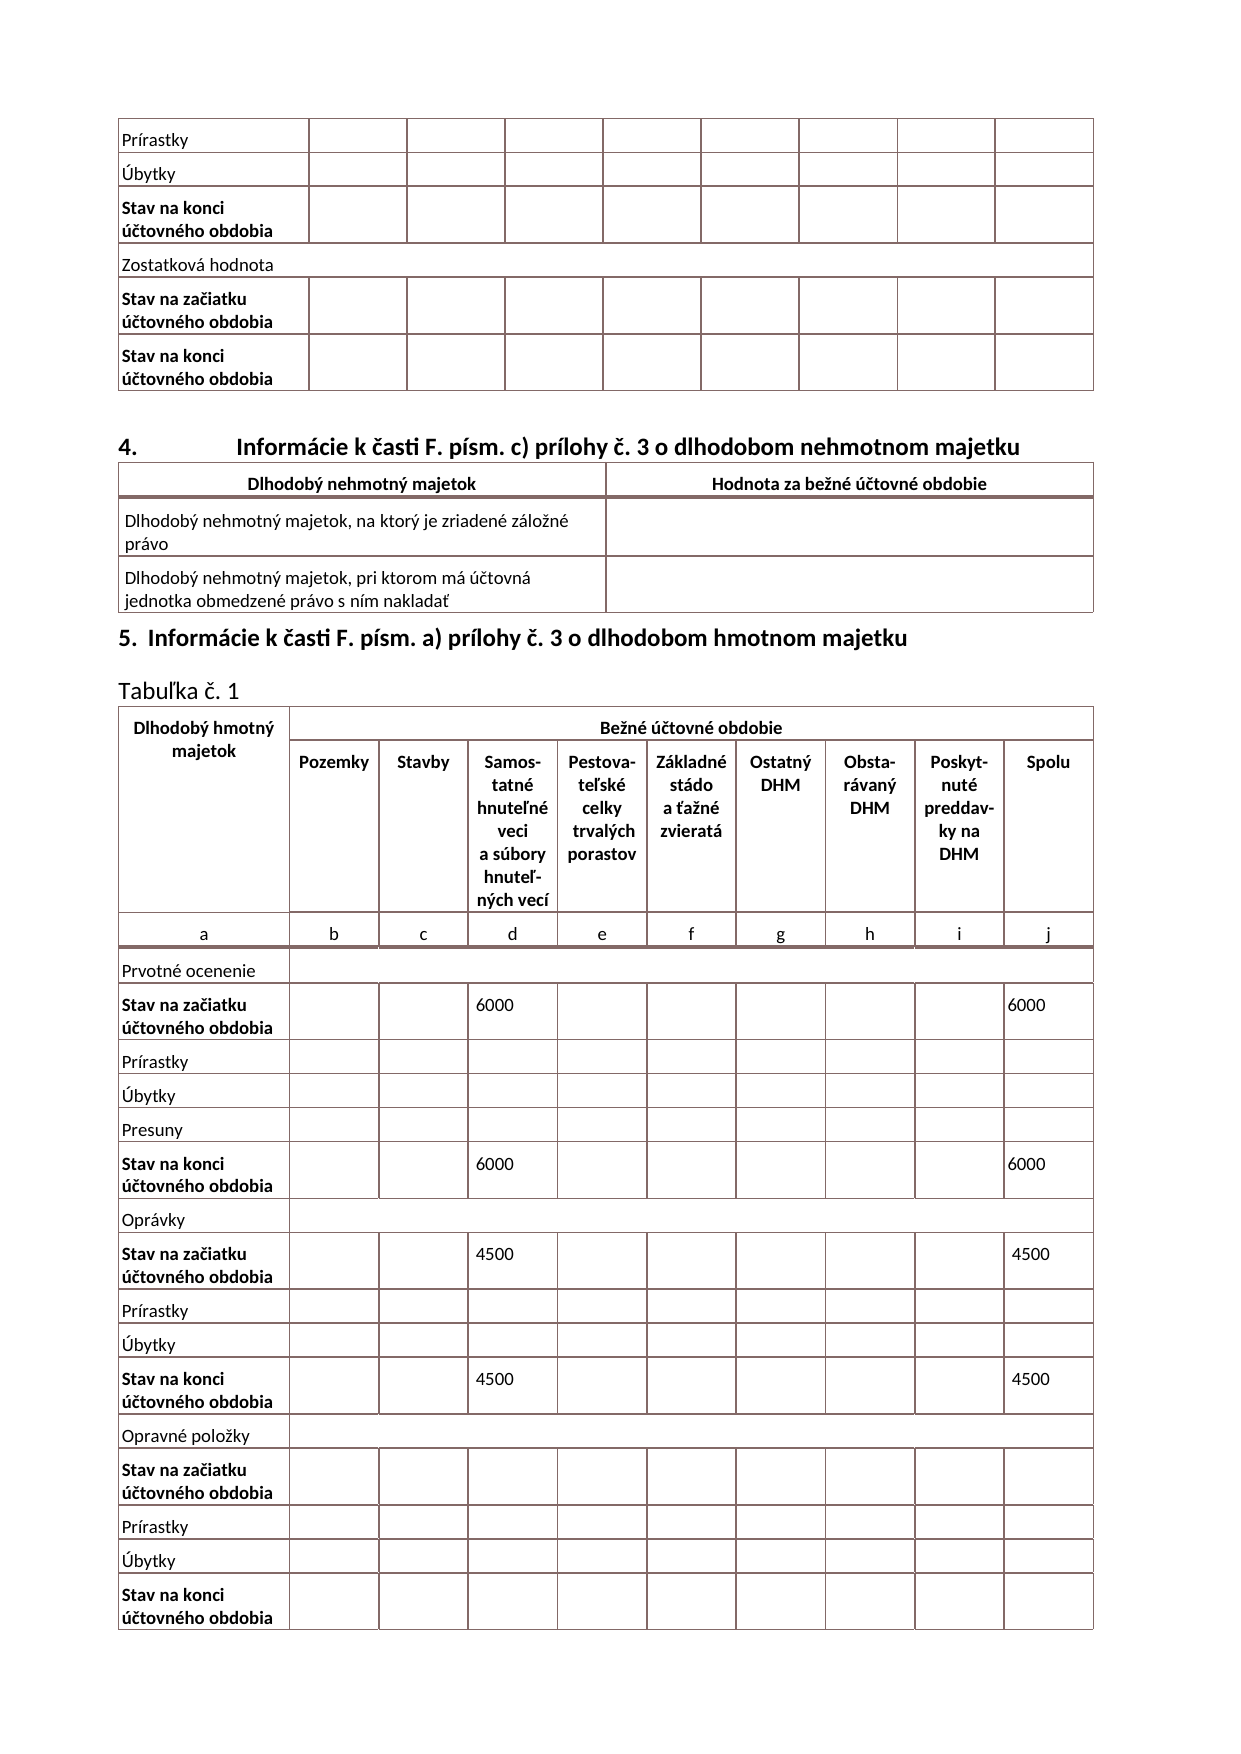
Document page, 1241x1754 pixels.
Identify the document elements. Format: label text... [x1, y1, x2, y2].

table_cell Úbytky [119, 1324, 289, 1356]
table_cell Stav na konci účtovného obdobia [119, 1358, 289, 1413]
table_cell [737, 1540, 825, 1572]
table_cell [702, 153, 798, 185]
table_cell Stav na začiatku účtovného obdobia [119, 278, 308, 333]
table_cell [379, 1415, 468, 1447]
table_cell [915, 949, 1004, 982]
table_cell [469, 1506, 557, 1538]
table_cell Poskyt- nuté preddav- ky na DHM [916, 741, 1003, 911]
table_cell [916, 1142, 1003, 1198]
table_cell [916, 1233, 1003, 1288]
table_cell [290, 1574, 378, 1629]
table_cell [310, 335, 406, 390]
table_cell 4500 [1005, 1233, 1093, 1288]
table_cell [737, 1074, 825, 1107]
table_cell [826, 1233, 914, 1288]
table_cell Úbytky [119, 1074, 289, 1107]
table_cell [915, 1415, 1004, 1447]
table_cell Samos- tatné hnuteľné veci a súbory hnuteľ- ných vecí [469, 741, 557, 911]
table_cell [916, 1506, 1003, 1538]
table_cell [469, 1324, 557, 1356]
table_cell 6000 [1005, 1142, 1093, 1198]
table_cell [290, 1506, 378, 1538]
table_cell [558, 1506, 646, 1538]
table_cell Stav na začiatku účtovného obdobia [119, 1233, 289, 1288]
table_cell [310, 119, 406, 152]
table_cell [648, 1040, 735, 1073]
table_cell Úbytky [119, 1540, 289, 1572]
table_cell Obsta- rávaný DHM [826, 741, 914, 911]
table_cell b [290, 913, 378, 945]
table_cell [916, 1358, 1003, 1413]
table_cell [380, 1358, 467, 1413]
table_cell [1005, 1324, 1093, 1356]
table_cell [800, 187, 897, 242]
table_cell [558, 984, 646, 1039]
table_cell [898, 153, 994, 185]
table_cell [898, 335, 994, 390]
table_cell [1005, 1074, 1093, 1107]
table_cell [469, 1449, 557, 1504]
table_cell Prírastky [119, 1040, 289, 1073]
table_cell [996, 335, 1093, 390]
table_cell [408, 187, 504, 242]
table_cell [380, 1324, 467, 1356]
table_cell [702, 119, 798, 152]
table_cell [468, 949, 557, 982]
table_cell [898, 278, 994, 333]
table_cell Pestova- teľské celky trvalých porastov [558, 741, 646, 911]
table_cell Opravné položky [119, 1415, 289, 1447]
table_cell [1004, 1415, 1093, 1447]
table_cell [647, 1199, 736, 1232]
table_cell h [826, 913, 914, 945]
table_cell [826, 1290, 914, 1322]
table_cell [826, 1074, 914, 1107]
table_cell [736, 949, 825, 982]
table_cell [558, 1358, 646, 1413]
table_cell [800, 335, 897, 390]
table_cell [916, 1108, 1003, 1141]
table_cell Stav na konci účtovného obdobia [119, 1142, 289, 1198]
table_cell [1004, 949, 1093, 982]
table_cell [916, 1574, 1003, 1629]
table_cell [290, 949, 378, 982]
table_cell 6000 [469, 1142, 557, 1198]
table_cell [408, 153, 504, 185]
table_header Bežné účtovné obdobie [290, 707, 1093, 739]
table_cell [380, 1449, 467, 1504]
table_cell [916, 1040, 1003, 1073]
table_cell [557, 1415, 647, 1447]
table_cell [557, 1199, 647, 1232]
table_cell [290, 1233, 378, 1288]
table_cell [558, 1040, 646, 1073]
table_cell [737, 1506, 825, 1538]
table_cell [1005, 1506, 1093, 1538]
table_cell Prírastky [119, 1290, 289, 1322]
table_cell [506, 278, 602, 333]
table_cell [916, 984, 1003, 1039]
table_cell [1005, 1540, 1093, 1572]
table_cell [1005, 1449, 1093, 1504]
table_cell [737, 1290, 825, 1322]
table_cell 6000 [1005, 984, 1093, 1039]
table_cell [506, 153, 602, 185]
table_cell [469, 1074, 557, 1107]
table_cell [648, 1142, 735, 1198]
table_cell [1004, 1199, 1093, 1232]
table_cell Základné stádo a ťažné zvieratá [648, 741, 735, 911]
text Tabuľka č. 1 [118, 676, 1122, 706]
table_cell [310, 153, 406, 185]
table_cell [469, 1540, 557, 1572]
table_cell [290, 1142, 378, 1198]
table_cell [290, 1540, 378, 1572]
table_cell [290, 984, 378, 1039]
table_cell [558, 1540, 646, 1572]
table_cell [506, 335, 602, 390]
table_cell [604, 119, 700, 152]
table_cell Presuny [119, 1108, 289, 1141]
table_cell [826, 1574, 914, 1629]
table_cell [290, 1449, 378, 1504]
table_cell 6000 [469, 984, 557, 1039]
table_cell [737, 1324, 825, 1356]
table_cell [800, 119, 897, 152]
table_cell Prvotné ocenenie [119, 949, 289, 982]
text 4. Informácie k časti F. písm. c) prílohy č. 3 o dlhodobom nehmotnom majetku [118, 401, 1122, 462]
table_cell [826, 1449, 914, 1504]
table_cell [604, 278, 700, 333]
table_cell [380, 1574, 467, 1629]
table_cell [800, 278, 897, 333]
table_cell [290, 1040, 378, 1073]
table_cell [737, 1574, 825, 1629]
table_cell [737, 1449, 825, 1504]
table_cell [558, 1290, 646, 1322]
table_cell [825, 1199, 914, 1232]
table_cell [607, 499, 1093, 555]
table_cell [648, 1574, 735, 1629]
table_cell [506, 119, 602, 152]
table_cell [558, 1449, 646, 1504]
table_cell [379, 949, 468, 982]
table_cell [469, 1108, 557, 1141]
table_cell [648, 1506, 735, 1538]
table_cell [825, 1415, 914, 1447]
table_cell [468, 1415, 557, 1447]
table_cell Spolu [1005, 741, 1093, 911]
table_cell [825, 949, 914, 982]
table_cell [826, 1324, 914, 1356]
table_cell [506, 187, 602, 242]
table_cell [996, 153, 1093, 185]
table_cell [310, 187, 406, 242]
table_cell [736, 1415, 825, 1447]
table_cell [648, 1358, 735, 1413]
table_cell [826, 1108, 914, 1141]
table_cell j [1005, 913, 1093, 945]
table_cell Oprávky [119, 1199, 289, 1232]
table_cell [408, 119, 504, 152]
table_cell [558, 1574, 646, 1629]
table_cell [380, 984, 467, 1039]
table_cell Pozemky [290, 741, 378, 911]
table_cell [558, 1233, 646, 1288]
table_cell [607, 557, 1093, 612]
table_cell Dlhodobý nehmotný majetok, na ktorý je zriadené záložné právo [119, 499, 605, 555]
table_cell [408, 278, 504, 333]
table_cell [916, 1540, 1003, 1572]
table_cell [702, 187, 798, 242]
table_cell [558, 1108, 646, 1141]
table_cell [380, 1233, 467, 1288]
table_cell [380, 1040, 467, 1073]
table_cell Úbytky [119, 153, 308, 185]
table_cell [736, 1199, 825, 1232]
table_cell [380, 1290, 467, 1322]
table_cell [558, 1074, 646, 1107]
table_cell [898, 187, 994, 242]
table_cell [916, 1074, 1003, 1107]
table_cell Prírastky [119, 119, 308, 152]
table_cell [290, 1358, 378, 1413]
table_cell 4500 [1005, 1358, 1093, 1413]
table_cell [290, 1108, 378, 1141]
table_cell [647, 949, 736, 982]
table_cell [916, 1449, 1003, 1504]
table_cell [290, 1324, 378, 1356]
table_cell [408, 335, 504, 390]
table_cell [996, 187, 1093, 242]
table_cell [800, 153, 897, 185]
table_cell [995, 244, 1093, 276]
table_cell Stav na začiatku účtovného obdobia [119, 984, 289, 1039]
table_cell [557, 949, 647, 982]
table_cell [1005, 1290, 1093, 1322]
table_cell 4500 [469, 1233, 557, 1288]
table_cell [898, 119, 994, 152]
table_cell [826, 1540, 914, 1572]
table_header Hodnota za bežné účtovné obdobie [607, 463, 1093, 495]
table_cell [604, 187, 700, 242]
table_cell d [469, 913, 557, 945]
table_cell [380, 1108, 467, 1141]
table_cell [468, 1199, 557, 1232]
table_cell [996, 119, 1093, 152]
table_cell [1005, 1574, 1093, 1629]
table_cell f [648, 913, 735, 945]
table_cell [604, 153, 700, 185]
table_cell [826, 1142, 914, 1198]
table_cell [290, 1074, 378, 1107]
table_cell [702, 335, 798, 390]
table_cell [380, 1074, 467, 1107]
table_cell [737, 1108, 825, 1141]
table_cell a [119, 913, 289, 945]
table_cell [648, 984, 735, 1039]
table_cell [915, 1199, 1004, 1232]
table_cell [469, 1040, 557, 1073]
table_cell [290, 1290, 378, 1322]
table_cell Stav na začiatku účtovného obdobia [119, 1449, 289, 1504]
table_cell [648, 1233, 735, 1288]
table_cell [826, 984, 914, 1039]
table_cell [737, 1142, 825, 1198]
table_cell [558, 1142, 646, 1198]
table_cell [1005, 1108, 1093, 1141]
table_cell [916, 1290, 1003, 1322]
table_cell [826, 1506, 914, 1538]
table_cell Prírastky [119, 1506, 289, 1538]
table_cell 4500 [469, 1358, 557, 1413]
table_cell [648, 1074, 735, 1107]
table_cell e [558, 913, 646, 945]
table_cell [647, 1415, 736, 1447]
table_cell [648, 1108, 735, 1141]
table_cell [290, 1415, 378, 1447]
table_cell [737, 984, 825, 1039]
table_cell [1005, 1040, 1093, 1073]
table_cell [916, 1324, 1003, 1356]
table_cell [826, 1040, 914, 1073]
table_header Dlhodobý nehmotný majetok [119, 463, 605, 495]
table_cell [290, 1199, 378, 1232]
table_header Dlhodobý hmotný majetok [119, 707, 289, 911]
table_cell [648, 1324, 735, 1356]
table_cell [380, 1142, 467, 1198]
table_cell [648, 1540, 735, 1572]
table_cell Stav na konci účtovného obdobia [119, 187, 308, 242]
table_cell c [380, 913, 467, 945]
table_cell [379, 1199, 468, 1232]
table_cell Dlhodobý nehmotný majetok, pri ktorom má účtovná jednotka obmedzené právo s ním nakladať [119, 557, 605, 612]
table_cell [380, 1540, 467, 1572]
table_cell [826, 1358, 914, 1413]
table_cell i [916, 913, 1003, 945]
table_cell [604, 335, 700, 390]
table_cell [648, 1290, 735, 1322]
table_cell Zostatková hodnota [119, 244, 995, 276]
table_cell Stav na konci účtovného obdobia [119, 1574, 289, 1629]
table_cell [996, 278, 1093, 333]
table_cell [380, 1506, 467, 1538]
table_cell Stavby [380, 741, 467, 911]
table_cell Stav na konci účtovného obdobia [119, 335, 308, 390]
table_cell [737, 1358, 825, 1413]
table_cell [469, 1574, 557, 1629]
table_cell g [737, 913, 825, 945]
table_cell [702, 278, 798, 333]
table_cell [737, 1233, 825, 1288]
table_cell [310, 278, 406, 333]
table_cell [469, 1290, 557, 1322]
text 5. Informácie k časti F. písm. a) prílohy č. 3 o dlhodobom hmotnom majetku [118, 622, 1122, 653]
table_cell [737, 1040, 825, 1073]
table_cell [558, 1324, 646, 1356]
table_cell [648, 1449, 735, 1504]
table_cell Ostatný DHM [737, 741, 825, 911]
